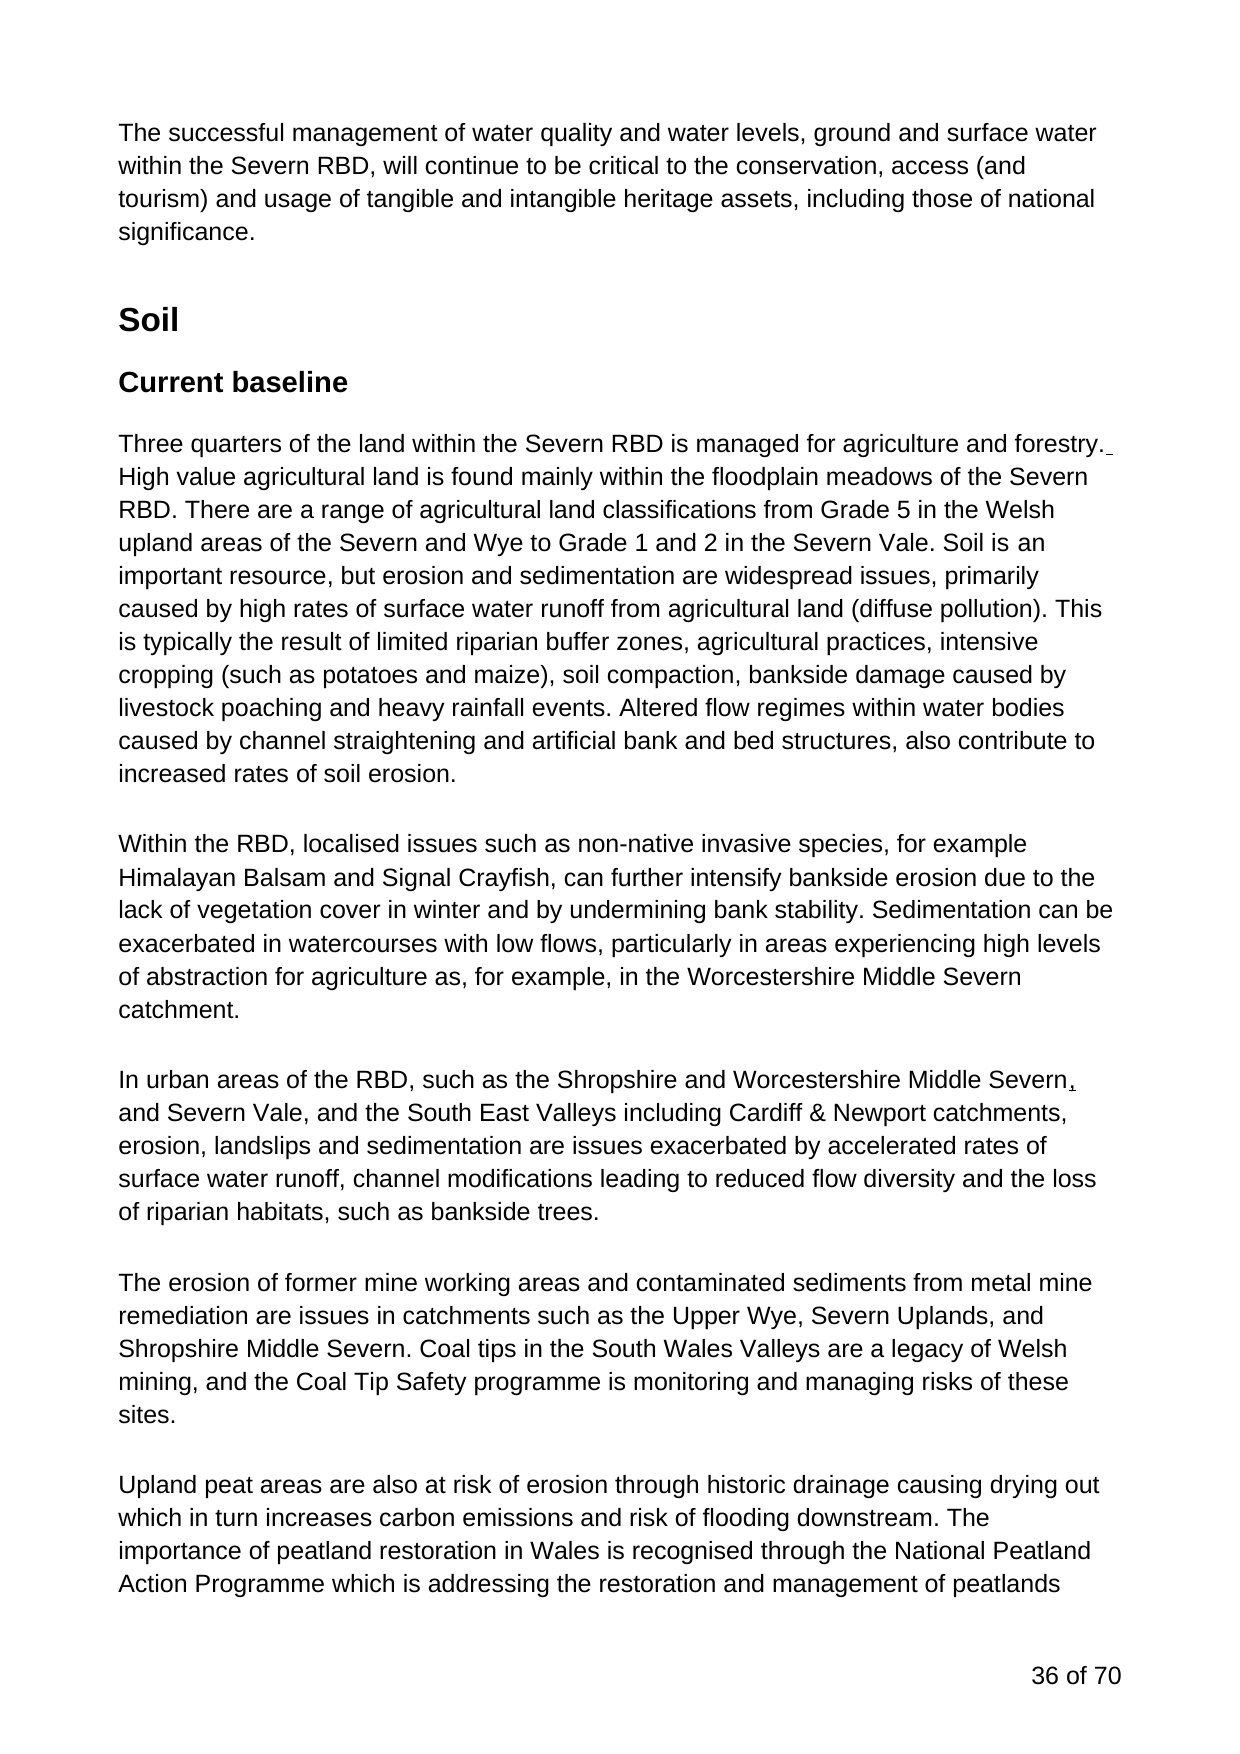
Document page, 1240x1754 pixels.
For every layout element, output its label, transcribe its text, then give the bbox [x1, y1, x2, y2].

text The erosion of former mine working areas and contaminated sediments from metal mine remediation are issues in catchments such as the Upper Wye, Severn Uplands, and Shropshire Middle Severn. Coal tips in the South Wales Valleys are a legacy of Welsh mining, and the Coal Tip Safety programme is monitoring and managing risks of these sites. [118, 1268, 1121, 1428]
text Within the RBD, localised issues such as non-native invasive species, for example Himalayan Balsam and Signal Crayfish, can further intensify bankside erosion due to the lack of vegetation cover in winter and by undermining bank stability. Sedimentation can be exacerbated in watercourses with low flows, particularly in areas experiencing high levels of abstraction for agriculture as, for example, in the Worcestershire Middle Severn catchment. [118, 829, 1121, 1023]
subtitle Soil [118, 300, 1121, 339]
text Upland peat areas are also at risk of erosion through historic drainage causing drying out which in turn increases carbon emissions and risk of flooding downstream. The importance of peatland restoration in Wales is recognised through the National Peatland Action Programme which is addressing the restoration and management of peatlands [118, 1470, 1121, 1598]
subtitle Current baseline [118, 365, 1121, 399]
text In urban areas of the RBD, such as the Shropshire and Worcestershire Middle Severn, and Severn Vale, and the South East Valleys including Cardiff & Newport catchments, erosion, landslips and sedimentation are issues exacerbated by accelerated rates of surface water runoff, channel modifications leading to reduced flow diversity and the loss of riparian habitats, such as bankside trees. [118, 1065, 1121, 1226]
text The successful management of water quality and water levels, ground and surface water within the Severn RBD, will continue to be critical to the conservation, access (and tourism) and usage of tangible and intangible heritage assets, including those of national significance. [118, 118, 1121, 246]
text Three quarters of the land within the Severn RBD is managed for agriculture and forestry. High value agricultural land is found mainly within the floodplain meadows of the Severn RBD. There are a range of agricultural land classifications from Grade 5 in the Welsh upland areas of the Severn and Wye to Grade 1 and 2 in the Severn Vale. Soil is an important resource, but erosion and sedimentation are widespread issues, primarily caused by high rates of surface water runoff from agricultural land (diffuse pollution). This is typically the result of limited riparian buffer zones, agricultural practices, intensive cropping (such as potatoes and maize), soil compaction, bankside damage caused by livestock poaching and heavy rainfall events. Altered flow regimes within water bodies caused by channel straightening and artificial bank and bed structures, also contribute to increased rates of soil erosion. [118, 429, 1121, 788]
